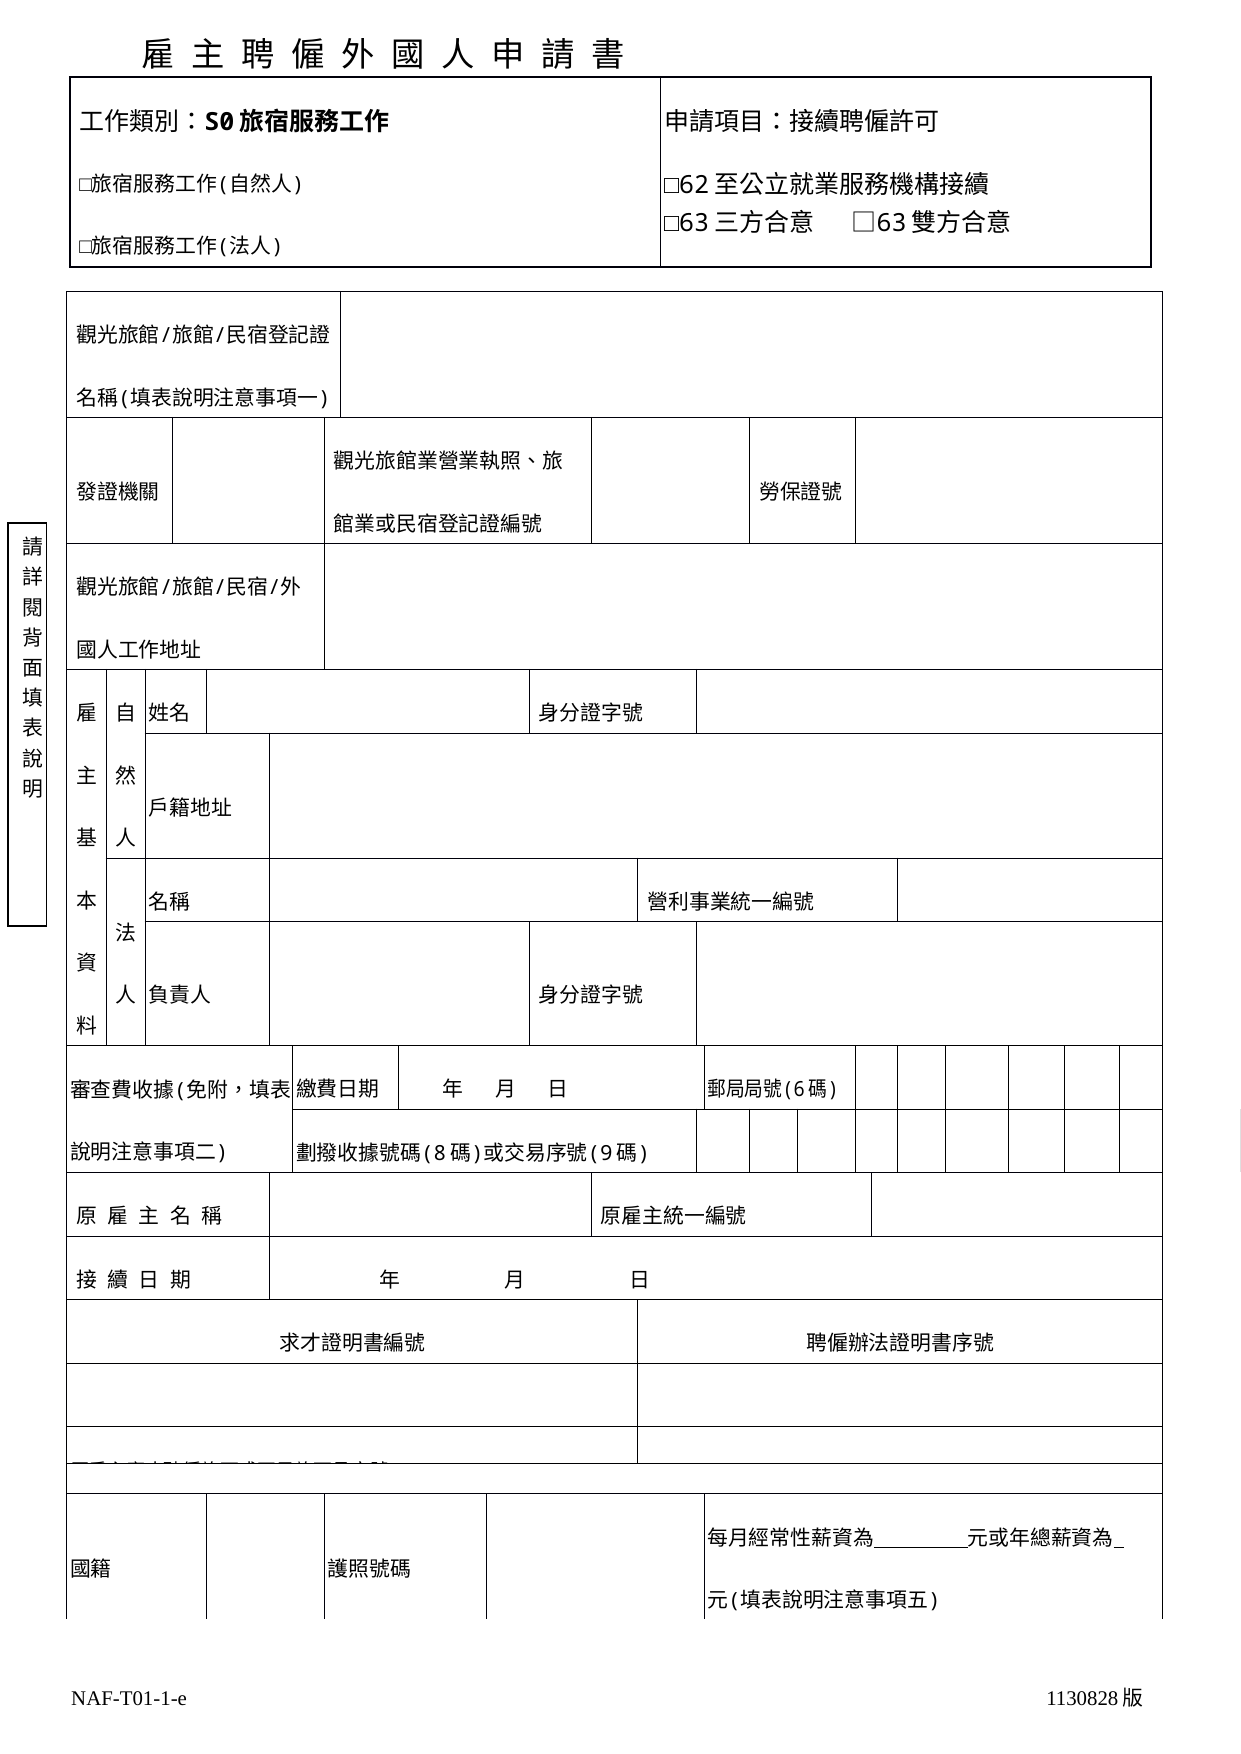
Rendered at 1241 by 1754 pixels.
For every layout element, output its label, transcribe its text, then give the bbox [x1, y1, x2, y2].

table_cell [1163, 921, 1240, 1045]
table_cell [1009, 1110, 1064, 1172]
table_cell [1163, 1426, 1240, 1463]
table_cell 勞保證號 [750, 418, 855, 543]
table_cell 身分證字號 [530, 670, 696, 732]
table_cell 發證機關 [67, 418, 172, 543]
table_cell [638, 1427, 1162, 1463]
table_cell [592, 418, 749, 543]
table_cell [1065, 1046, 1119, 1108]
table_cell 營利事業統一編號 [638, 859, 897, 921]
table_cell [946, 1110, 1008, 1172]
text 雇 主 聘 僱 外 國 人 申 請 書 [71, 28, 1081, 76]
table_header 觀光旅館/旅館/民宿登記證名稱(填表說明注意事項一) [67, 292, 340, 417]
table_cell [1163, 669, 1240, 732]
table_cell [270, 1173, 591, 1236]
table_cell [697, 1110, 749, 1172]
table_cell [856, 1110, 897, 1172]
table_cell 戶籍地址 [146, 734, 269, 857]
table_cell [798, 1110, 855, 1172]
table_cell 觀光旅館業營業執照、旅館業或民宿登記證編號 [325, 418, 591, 543]
table_cell [1163, 543, 1240, 669]
table_cell 申請前請先試算可申請人數。(填表說明注意事項四) [67, 1464, 1162, 1493]
table_cell [638, 1364, 1162, 1426]
table_header [1163, 291, 1240, 417]
table_cell [173, 418, 324, 543]
table_cell 負責人 [146, 922, 269, 1045]
table_cell [270, 734, 1162, 857]
table_header [341, 292, 1162, 417]
table_cell [207, 670, 529, 732]
table_cell [856, 418, 1162, 543]
table_cell 每月經常性薪資為 元或年總薪資為 元(填表說明注意事項五) [705, 1494, 1162, 1619]
table_cell [1163, 1045, 1240, 1108]
table_cell 姓名 [146, 670, 206, 732]
table_cell 名稱 [146, 859, 269, 921]
table_cell 年 月 日 [270, 1237, 1162, 1299]
table_cell [487, 1494, 704, 1619]
table_cell [67, 1364, 637, 1426]
table_cell [1009, 1046, 1064, 1108]
table_cell 原雇主統一編號 [592, 1173, 871, 1236]
table_cell [856, 1046, 897, 1108]
table_cell 原雇主廢止聘僱許可或不予許可函文號 [67, 1427, 637, 1463]
table_cell [1163, 1299, 1240, 1363]
table_cell 接 續 日 期 [67, 1237, 269, 1299]
table_cell [697, 922, 1162, 1045]
table_cell [1163, 1236, 1240, 1299]
table_cell 求才證明書編號 [67, 1300, 637, 1363]
table_cell [270, 922, 529, 1045]
table_cell 劃撥收據號碼(8碼)或交易序號(9碼) [293, 1110, 696, 1172]
table_cell [1163, 1363, 1240, 1426]
table_cell [270, 859, 637, 921]
table_cell [898, 1046, 945, 1108]
table_cell [872, 1173, 1162, 1236]
table_cell [1163, 733, 1240, 857]
table_cell [898, 1110, 945, 1172]
table_cell 年 月 日 [399, 1046, 704, 1108]
table_cell [1163, 417, 1240, 543]
table_cell 雇主基本資料 [67, 670, 106, 1045]
table_cell 國籍 [67, 1494, 206, 1619]
table_cell 護照號碼 [325, 1494, 486, 1619]
table_cell 郵局局號(6碼) [705, 1046, 855, 1108]
table_cell [1163, 1463, 1240, 1493]
table_cell 身分證字號 [530, 922, 696, 1045]
table_cell [1163, 858, 1240, 921]
table_cell [1163, 1172, 1240, 1236]
table_cell 自然人 [107, 670, 145, 857]
table_cell [697, 670, 1162, 732]
table_cell 繳費日期 [293, 1046, 398, 1108]
table_cell 聘僱辦法證明書序號 [638, 1300, 1162, 1363]
table_cell [1120, 1046, 1162, 1108]
table_cell [1120, 1110, 1162, 1172]
table_cell 審查費收據(免附，填表說明注意事項二) [67, 1046, 292, 1172]
table_cell 觀光旅館/旅館/民宿/外國人工作地址 [67, 544, 324, 669]
table_cell [898, 859, 1162, 921]
table_header 工作類別：S0旅宿服務工作 □旅宿服務工作(自然人) □旅宿服務工作(法人) [71, 78, 660, 266]
table_cell [207, 1494, 324, 1619]
table_cell [325, 544, 1162, 669]
table_cell [1163, 1493, 1240, 1619]
table_cell [750, 1110, 797, 1172]
table_cell [946, 1046, 1008, 1108]
table_cell [1163, 1109, 1240, 1172]
table_cell [1065, 1110, 1119, 1172]
table_header 申請項目：接續聘僱許可 □62至公立就業服務機構接續 □63三方合意 □63雙方合意 [661, 78, 1150, 266]
table_cell 原 雇 主 名 稱 [67, 1173, 269, 1236]
table_cell 法人 [107, 859, 145, 1045]
